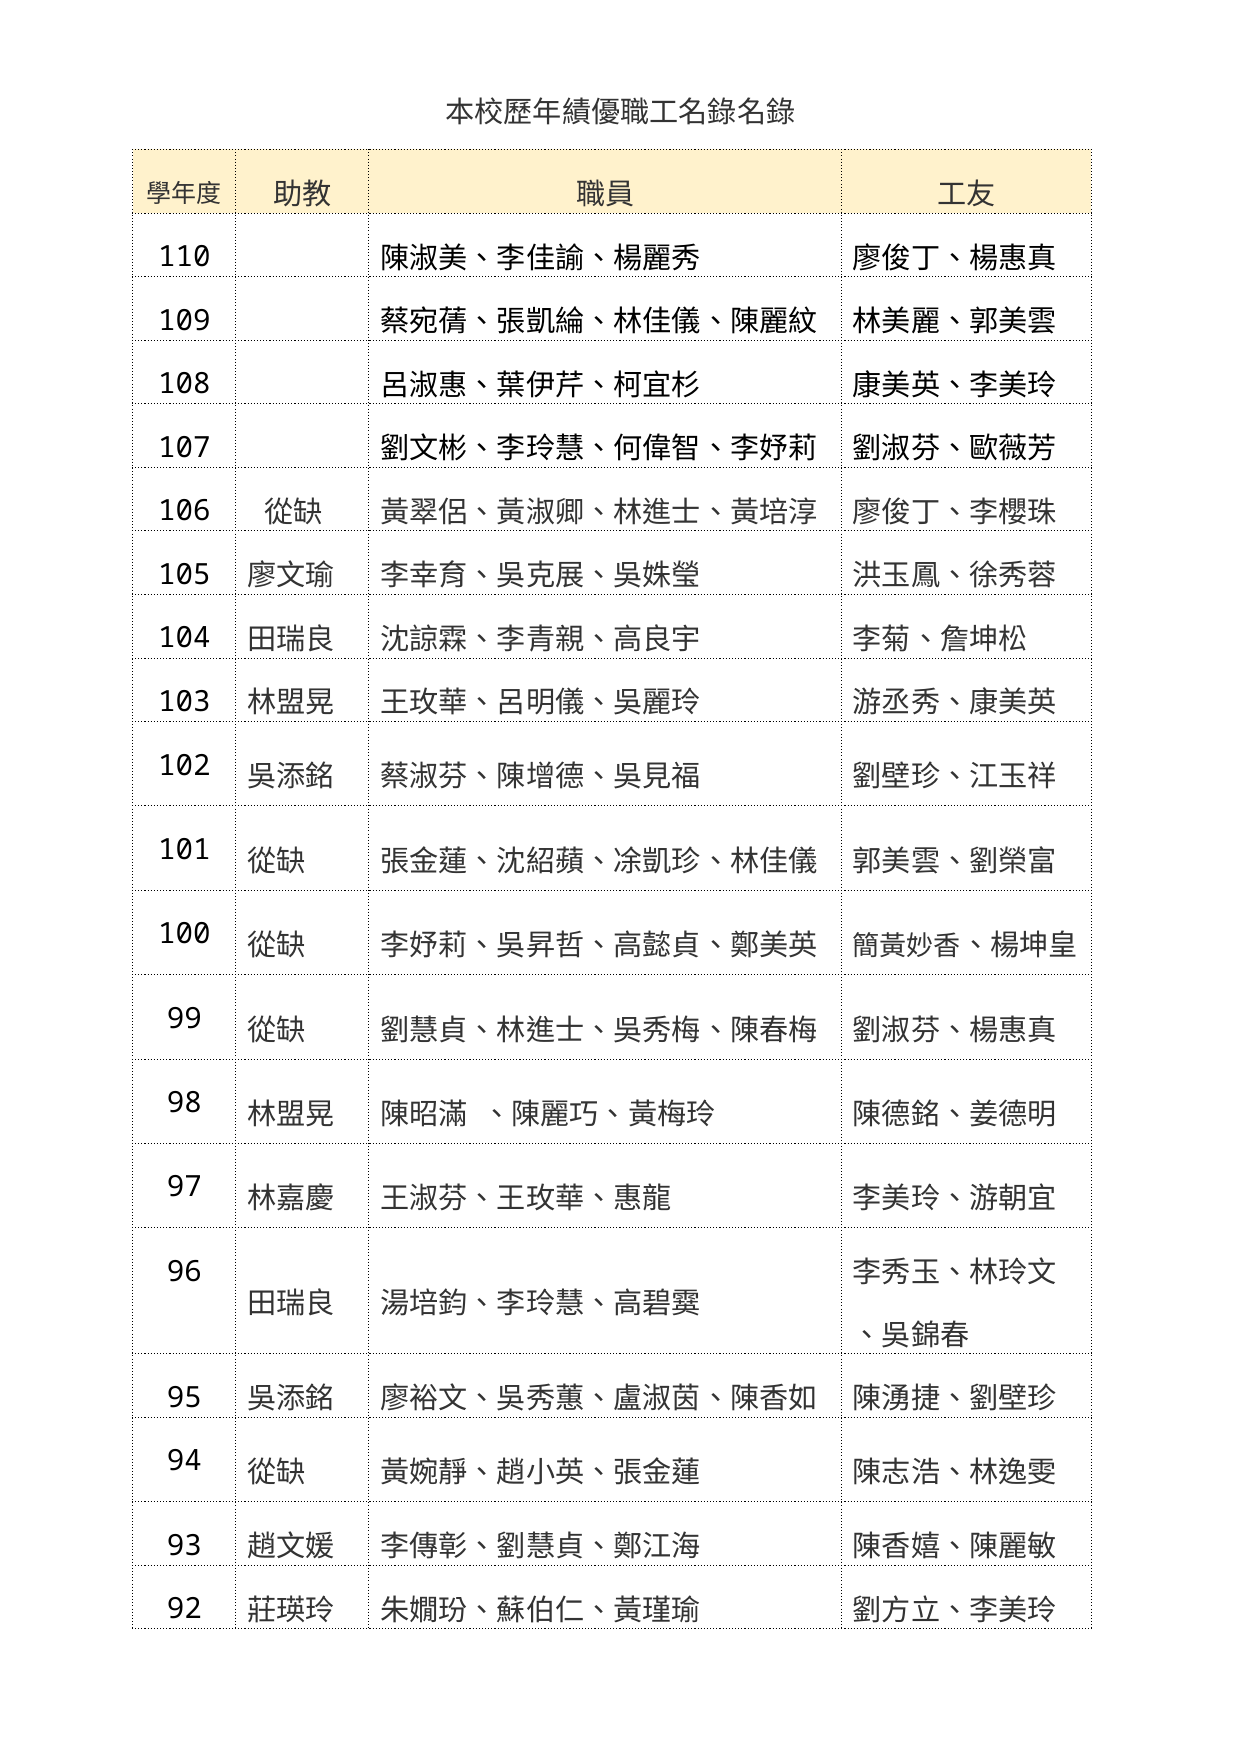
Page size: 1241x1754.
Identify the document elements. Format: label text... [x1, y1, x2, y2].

table_cell 109 [133, 276, 236, 340]
table_cell 從缺 [236, 805, 369, 890]
table_cell 103 [133, 658, 236, 721]
table_cell 林盟晃 [236, 658, 369, 721]
table_cell 劉方立、李美玲 [841, 1565, 1091, 1628]
table_cell 95 [133, 1353, 236, 1417]
table_cell 王玫華、呂明儀、吳麗玲 [369, 658, 841, 721]
table_cell 劉淑芬、歐薇芳 [841, 403, 1091, 467]
table_header 助教 [236, 149, 369, 213]
table_cell 林美麗、郭美雲 [841, 276, 1091, 340]
table_cell 李美玲、游朝宜 [841, 1143, 1091, 1227]
table_cell 108 [133, 340, 236, 403]
table_cell 107 [133, 403, 236, 467]
table_cell 洪玉鳳、徐秀蓉 [841, 530, 1091, 594]
table_cell 92 [133, 1565, 236, 1628]
table_cell 100 [133, 890, 236, 974]
table_cell 廖裕文、吳秀蕙、盧淑茵、陳香如 [369, 1353, 841, 1417]
table_cell 李秀玉、林玲文、吳錦春 [841, 1227, 1091, 1353]
table_cell 吳添銘 [236, 1353, 369, 1417]
table_cell 98 [133, 1059, 236, 1143]
table_cell 王淑芬、王玫華、惠龍 [369, 1143, 841, 1227]
table_cell [236, 213, 369, 276]
table_cell 黃翠侶、黃淑卿、林進士、黃培淳 [369, 467, 841, 530]
table_cell 99 [133, 974, 236, 1058]
table_cell 田瑞良 [236, 1227, 369, 1353]
table_cell 陳湧捷、劉壁珍 [841, 1353, 1091, 1417]
table_cell 廖俊丁、楊惠真 [841, 213, 1091, 276]
table_cell 林盟晃 [236, 1059, 369, 1143]
table_cell 吳添銘 [236, 721, 369, 805]
table_header 職員 [369, 149, 841, 213]
table_cell 張金蓮、沈紹蘋、凃凱珍、林佳儀 [369, 805, 841, 890]
table_cell 李傳彰、劉慧貞、鄭江海 [369, 1501, 841, 1565]
table_cell 從缺 [236, 1417, 369, 1501]
table_cell 陳志浩、林逸雯 [841, 1417, 1091, 1501]
table_header 學年度 [133, 149, 236, 213]
table_cell 101 [133, 805, 236, 890]
table_cell [236, 276, 369, 340]
table_cell 李妤莉、吳昇哲、高懿貞、鄭美英 [369, 890, 841, 974]
table_cell 林嘉慶 [236, 1143, 369, 1227]
table_cell 李幸育、吳克展、吳姝瑩 [369, 530, 841, 594]
table_cell 從缺 [236, 890, 369, 974]
table_cell 劉壁珍、江玉祥 [841, 721, 1091, 805]
table_cell 趙文媛 [236, 1501, 369, 1565]
table_cell 康美英、李美玲 [841, 340, 1091, 403]
table_cell 110 [133, 213, 236, 276]
table_cell 96 [133, 1227, 236, 1353]
table_cell 105 [133, 530, 236, 594]
table_cell 廖文瑜 [236, 530, 369, 594]
table_header 工友 [841, 149, 1091, 213]
table_cell 陳德銘、姜德明 [841, 1059, 1091, 1143]
table_cell 簡黃妙香、楊坤皇 [841, 890, 1091, 974]
table_cell 朱嫺玢、蘇伯仁、黃瑾瑜 [369, 1565, 841, 1628]
table_cell 郭美雲、劉榮富 [841, 805, 1091, 890]
table_cell 劉淑芬、楊惠真 [841, 974, 1091, 1058]
table_cell 94 [133, 1417, 236, 1501]
table_cell 104 [133, 594, 236, 657]
table_cell 黃婉靜、趙小英、張金蓮 [369, 1417, 841, 1501]
table_cell 97 [133, 1143, 236, 1227]
table_cell [236, 403, 369, 467]
table_cell 陳淑美、李佳諭、楊麗秀 [369, 213, 841, 276]
table_cell 102 [133, 721, 236, 805]
table_cell 陳昭滿 、陳麗巧、黃梅玲 [369, 1059, 841, 1143]
table_cell 呂淑惠、葉伊芹、柯宜杉 [369, 340, 841, 403]
table_cell 劉文彬、李玲慧、何偉智、李妤莉 [369, 403, 841, 467]
table_cell 從缺 [236, 974, 369, 1058]
table_cell 劉慧貞、林進士、吳秀梅、陳春梅 [369, 974, 841, 1058]
table_cell 陳香嬉、陳麗敏 [841, 1501, 1091, 1565]
table_cell 106 [133, 467, 236, 530]
table_cell 從缺 [236, 467, 369, 530]
table_cell [236, 340, 369, 403]
table_cell 蔡淑芬、陳增德、吳見福 [369, 721, 841, 805]
table_cell 93 [133, 1501, 236, 1565]
table_cell 田瑞良 [236, 594, 369, 657]
table_cell 湯培鈞、李玲慧、高碧霙 [369, 1227, 841, 1353]
table_cell 蔡宛蒨、張凱綸、林佳儀、陳麗紋 [369, 276, 841, 340]
table_cell 沈諒霖、李青親、高良宇 [369, 594, 841, 657]
table_cell 廖俊丁、李櫻珠 [841, 467, 1091, 530]
table_cell 游丞秀、康美英 [841, 658, 1091, 721]
table_cell 李菊、詹坤松 [841, 594, 1091, 657]
table_cell 莊瑛玲 [236, 1565, 369, 1628]
